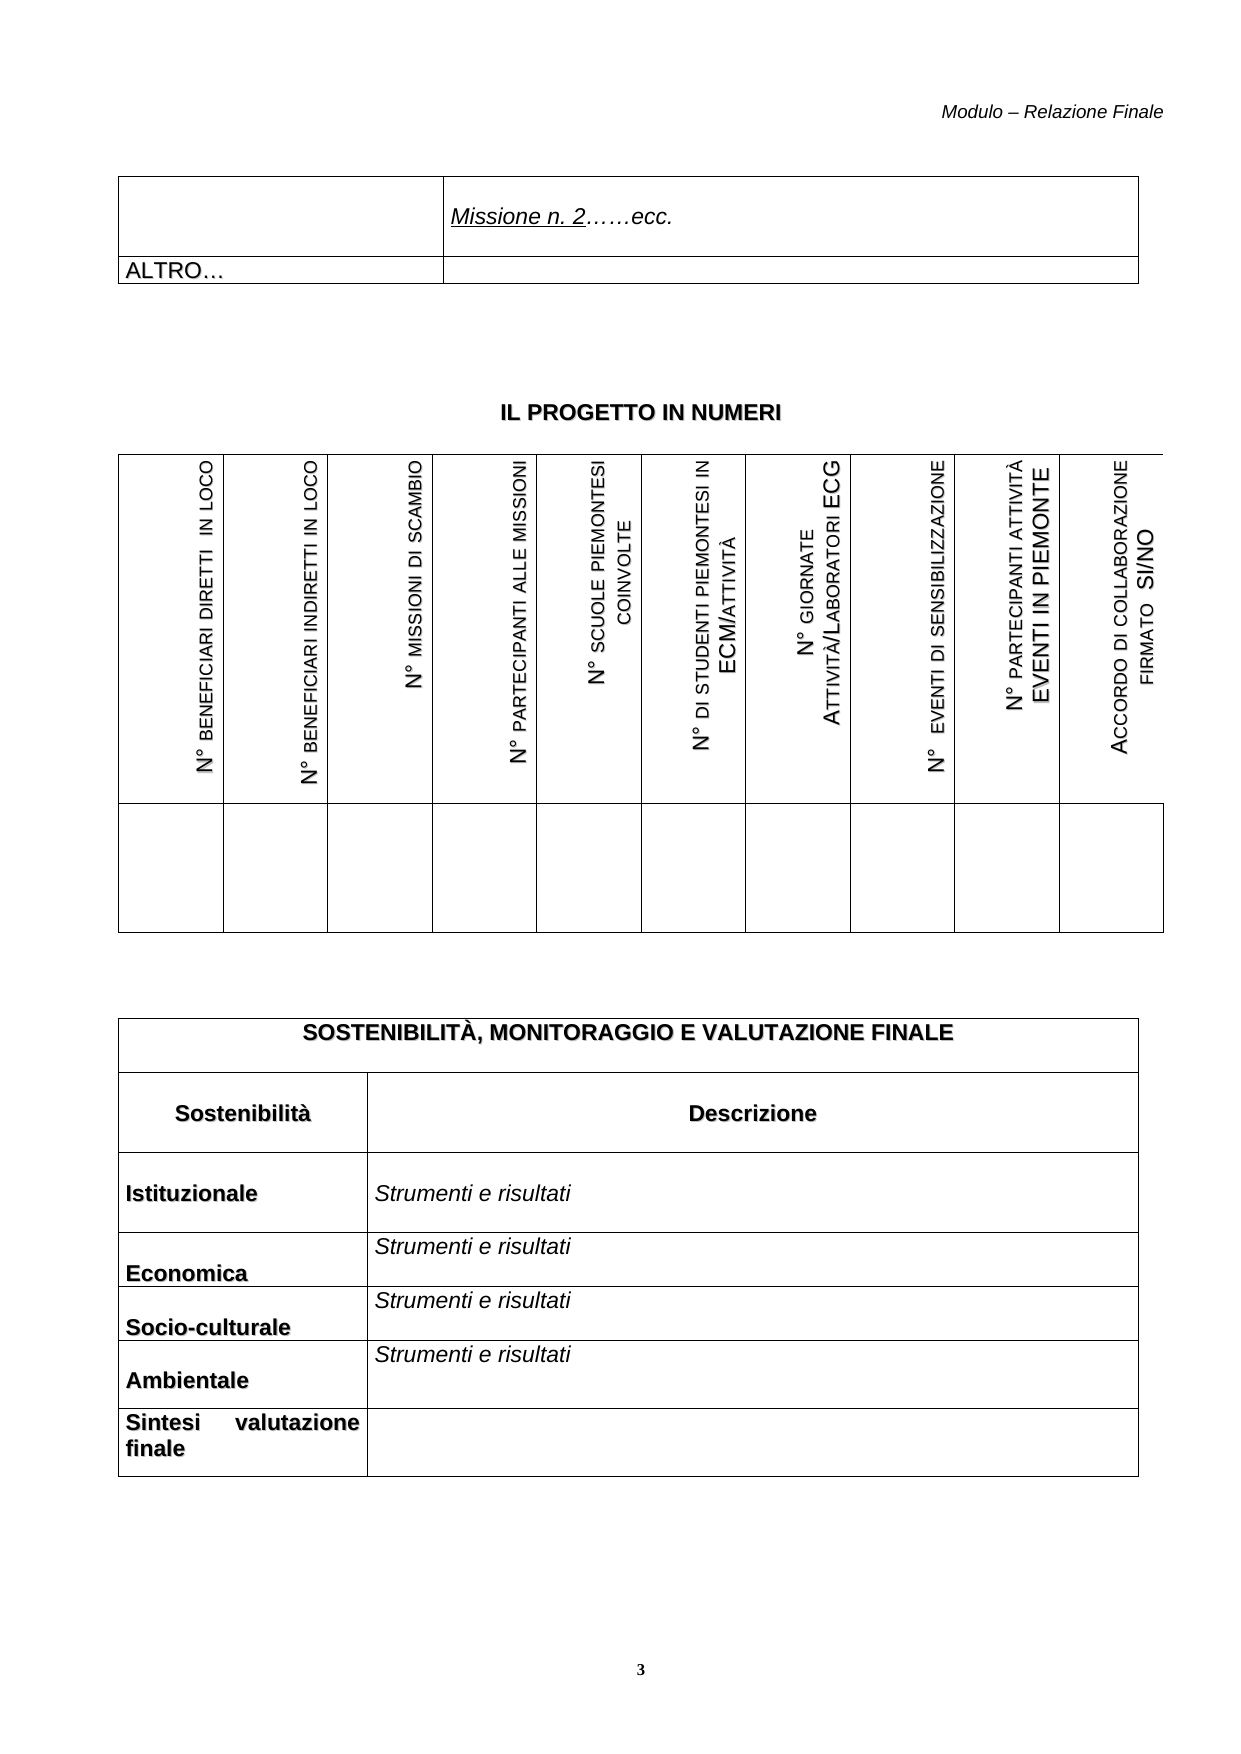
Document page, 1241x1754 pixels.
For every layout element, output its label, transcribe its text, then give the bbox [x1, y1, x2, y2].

table_cell Sintesi valutazione finale [119, 1409, 367, 1476]
table_cell Socio-culturale [119, 1287, 367, 1340]
table_cell Strumenti e risultati [368, 1233, 1138, 1286]
table_cell [119, 804, 223, 932]
table_cell [1060, 804, 1163, 932]
table_cell [444, 257, 1138, 283]
table_cell [224, 804, 327, 932]
table_header SOSTENIBILITÀ, MONITORAGGIO E VALUTAZIONE FINALE [119, 1019, 1138, 1072]
table_cell Ambientale [119, 1341, 367, 1408]
table_cell Strumenti e risultati [368, 1153, 1138, 1232]
text IL PROGETTO IN NUMERI [118, 399, 1163, 426]
table_header N° beneficiari diretti in loco [119, 455, 223, 803]
table_header Accordo di collaborazione firmato SI/NO [1060, 455, 1163, 803]
table_cell [642, 804, 745, 932]
table_header N° partecipanti alle missioni [433, 455, 536, 803]
table_cell Descrizione [368, 1073, 1138, 1152]
table_cell Istituzionale [119, 1153, 367, 1232]
table_cell [119, 177, 443, 256]
table_cell ALTRO… [119, 257, 443, 283]
table_cell Sostenibilità [119, 1073, 367, 1152]
table_header N° scuole piemontesi coinvolte [537, 455, 641, 803]
table_header N° giornate Attività/Laboratori ECG [746, 455, 850, 803]
table_cell [537, 804, 641, 932]
table_cell Economica [119, 1233, 367, 1286]
table_header N° di studenti piemontesi in ECM/attività [642, 455, 745, 803]
table_header N° missioni di scambio [328, 455, 432, 803]
table_header N° eventi di sensibilizzazione [851, 455, 954, 803]
table_cell Strumenti e risultati [368, 1287, 1138, 1340]
table_header N° beneficiari indiretti in loco [224, 455, 327, 803]
table_cell Missione n. 2……ecc. [444, 177, 1138, 256]
table_header N° partecipanti attività EVENTI IN PIEMONTE [955, 455, 1059, 803]
table_cell [955, 804, 1059, 932]
table_cell [328, 804, 432, 932]
table_cell [433, 804, 536, 932]
table_cell [746, 804, 850, 932]
table_cell [851, 804, 954, 932]
table_cell [368, 1409, 1138, 1476]
table_cell Strumenti e risultati [368, 1341, 1138, 1408]
